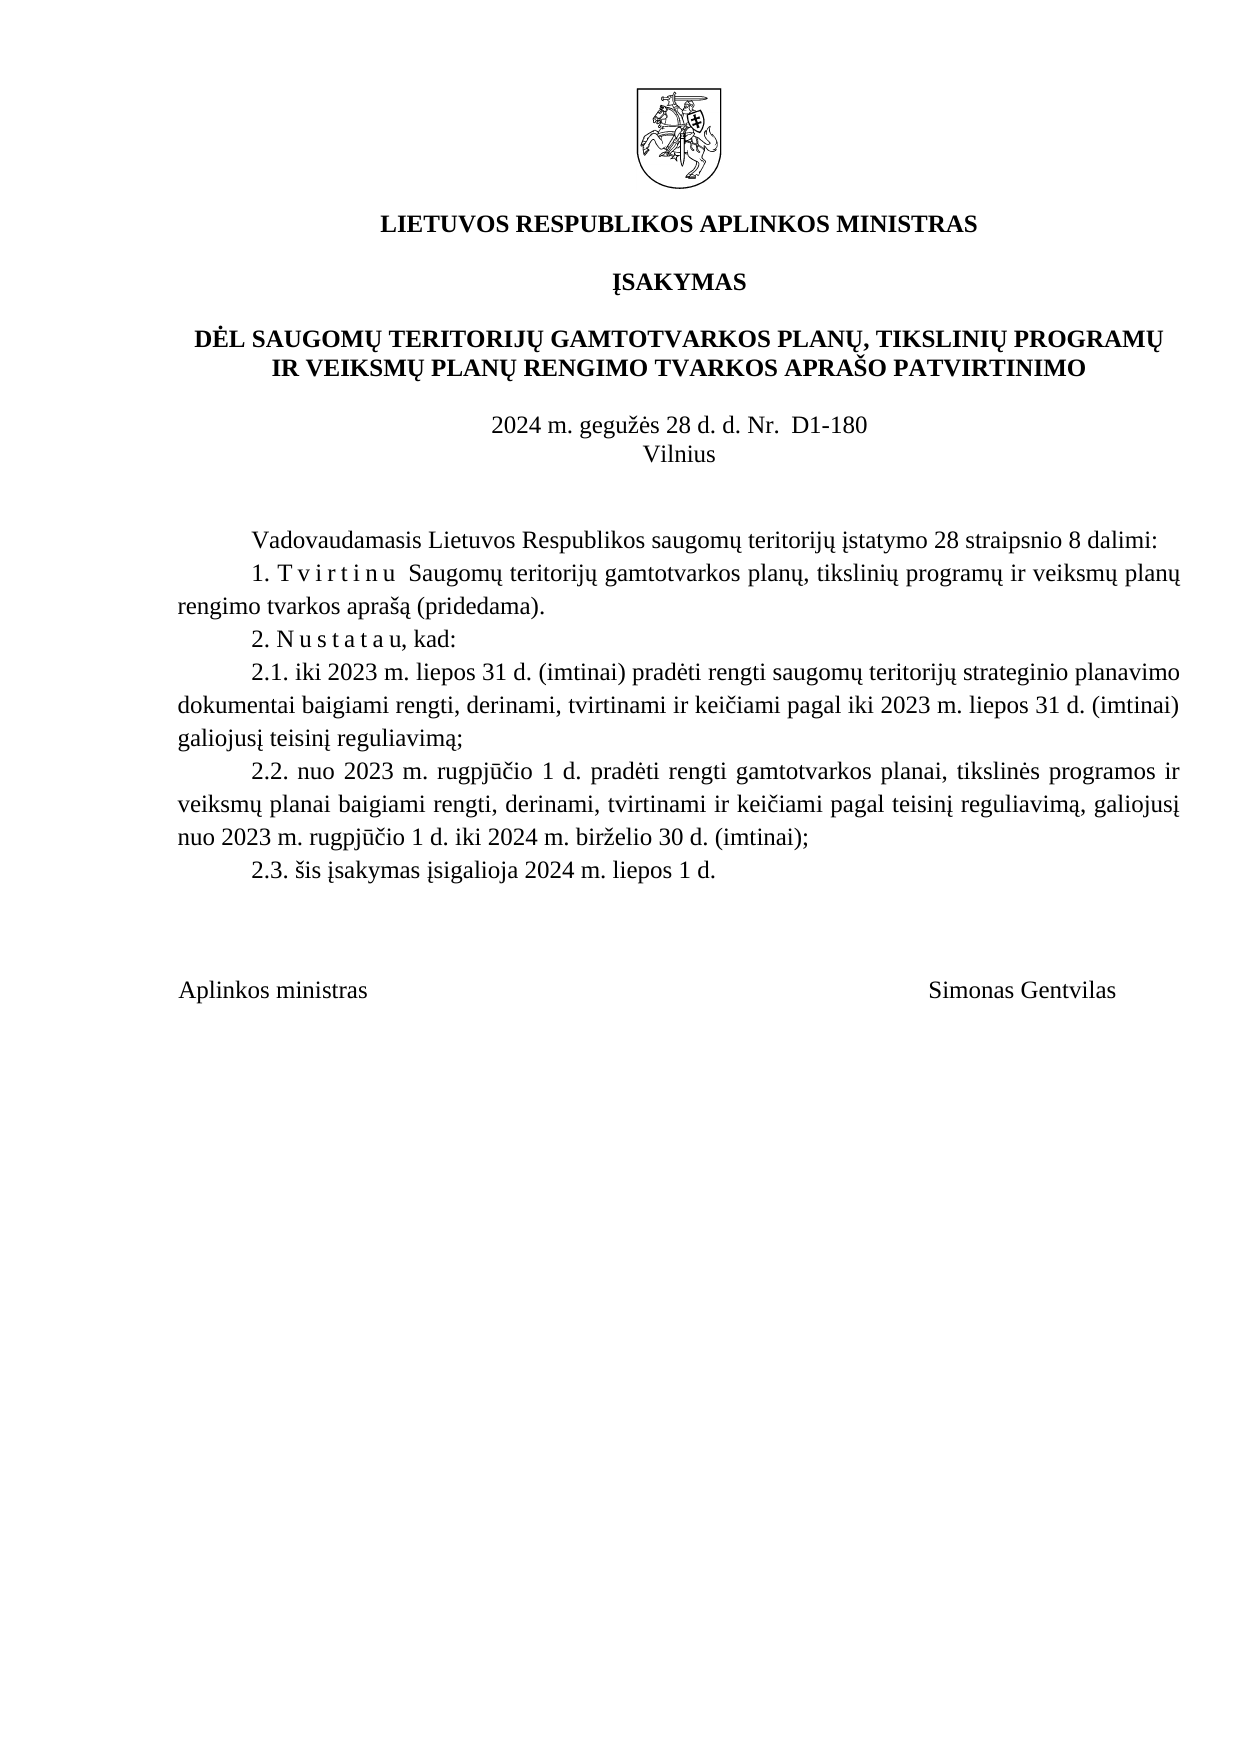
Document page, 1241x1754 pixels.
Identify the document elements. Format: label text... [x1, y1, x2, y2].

text 2.1. iki 2023 m. liepos 31 d. (imtinai) pradėti rengti saugomų teritorijų strateginio planavimo dokumentai baigiami rengti, derinami, tvirtinami ir keičiami pagal iki 2023 m. liepos 31 d. (imtinai) galiojusį teisinį reguliavimą; [177, 657, 1181, 752]
text 2.2. nuo 2023 m. rugpjūčio 1 d. pradėti rengti gamtotvarkos planai, tikslinės programos ir veiksmų planai baigiami rengti, derinami, tvirtinami ir keičiami pagal teisinį reguliavimą, galiojusį nuo 2023 m. rugpjūčio 1 d. iki 2024 m. birželio 30 d. (imtinai); [177, 756, 1181, 851]
text Vilnius [177, 439, 1181, 497]
text 2. Nustatau, kad: [177, 624, 1181, 653]
text LIETUVOS RESPUBLIKOS APLINKOS MINISTRAS [177, 209, 1181, 238]
text 2.3. šis įsakymas įsigalioja 2024 m. liepos 1 d. [177, 856, 1181, 884]
text Aplinkos ministras Simonas Gentvilas [178, 975, 1177, 1003]
text ĮSAKYMAS [177, 267, 1181, 295]
text 2024 m. gegužės 28 d. d. Nr. D1-180 [177, 410, 1181, 439]
text Vadovaudamasis Lietuvos Respublikos saugomų teritorijų įstatymo 28 straipsnio 8 dalimi: [177, 525, 1181, 554]
text DĖL Saugomų teritorijų GAMTOTVARKOS PLANŲ, TIKSLINIŲ PROGRAMŲ IR VEIKSMŲ PLANŲ rengimo tvarkOS APRAŠo patvirtinimo [177, 324, 1181, 382]
text 1. Tvirtinu Saugomų teritorijų gamtotvarkos planų, tikslinių programų ir veiksmų planų rengimo tvarkos aprašą (pridedama). [177, 558, 1181, 620]
